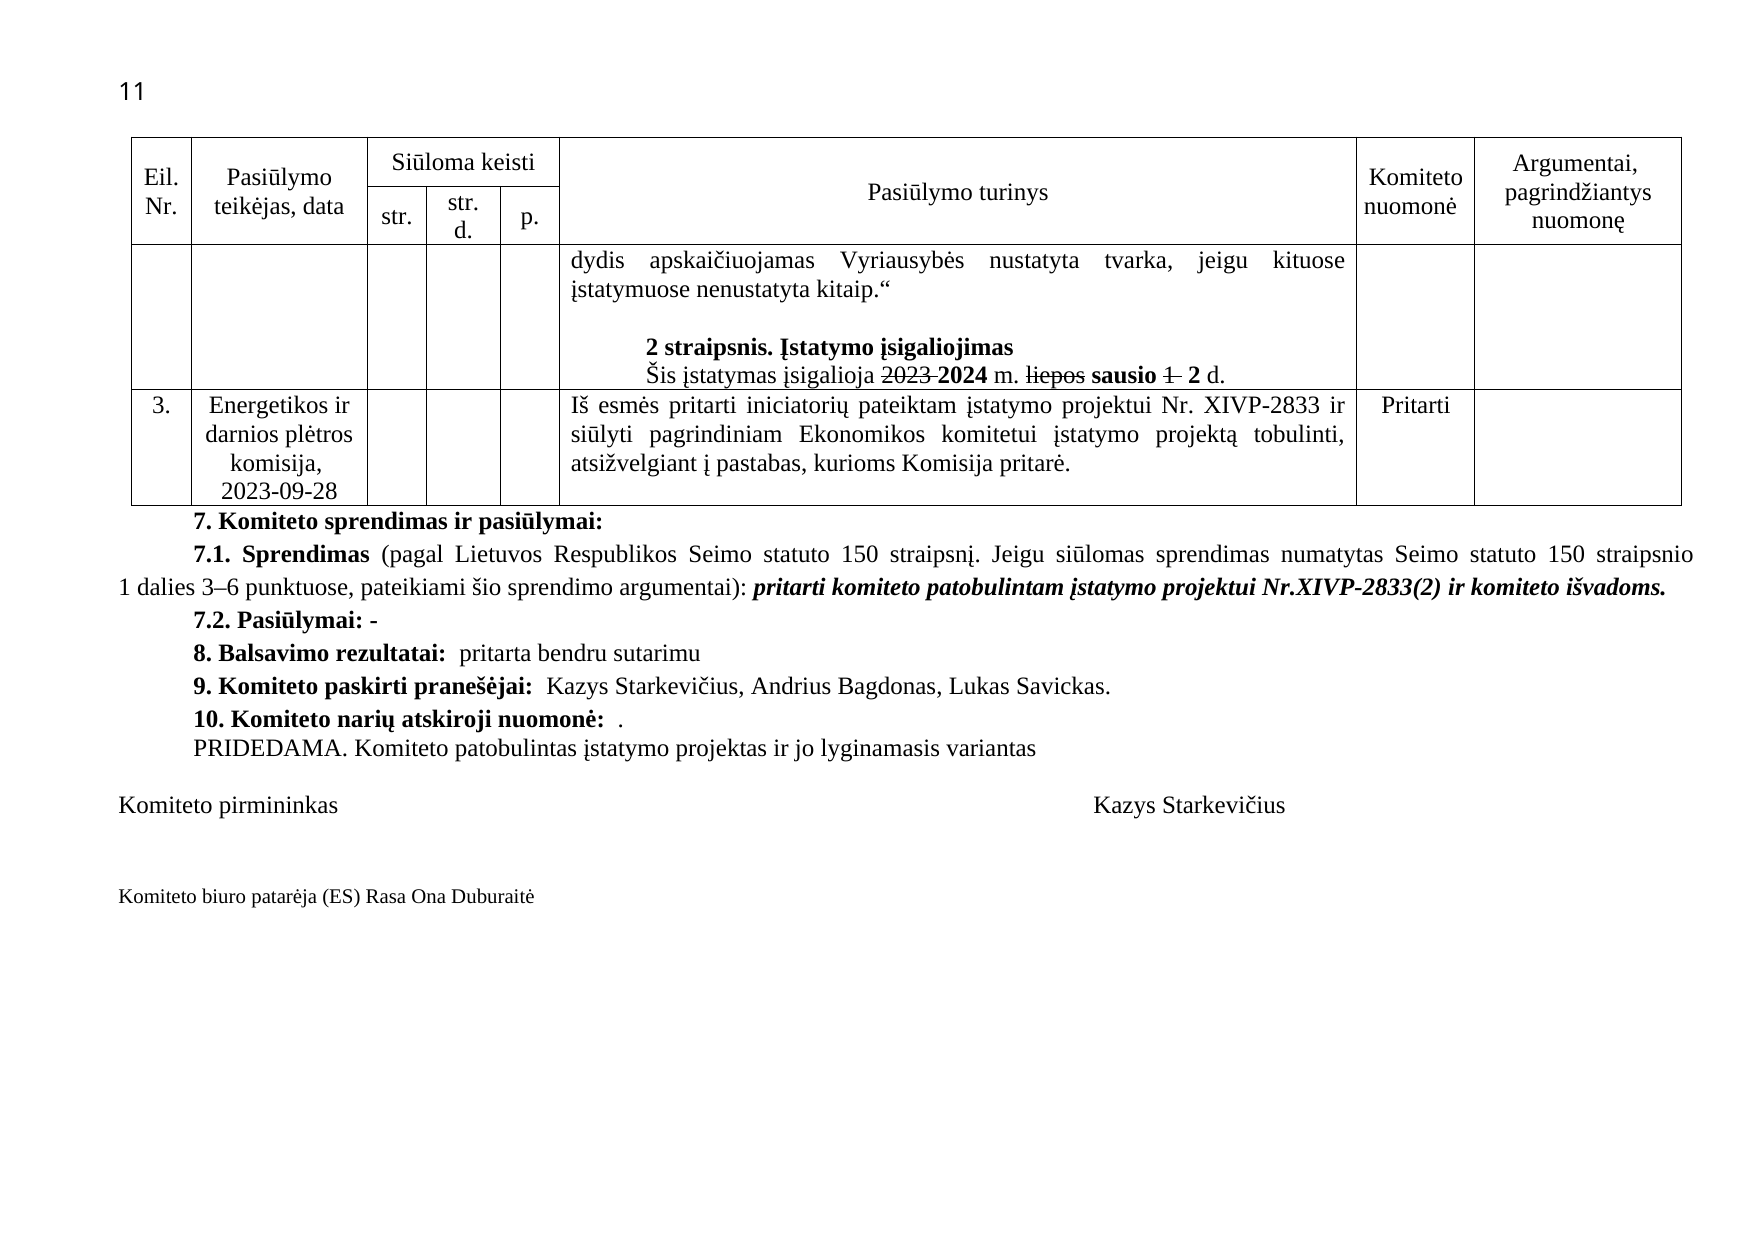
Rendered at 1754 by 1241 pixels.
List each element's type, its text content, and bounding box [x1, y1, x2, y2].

text Komiteto pirmininkas Kazys Starkevičius [118, 791, 1695, 819]
table_cell Iš esmės pritarti iniciatorių pateiktam įstatymo projektui Nr. XIVP-2833 ir siūlyti pagrindiniam Ekonomikos komitetui įstatymo projektą tobulinti, atsižvelgiant į pastabas, kurioms Komisija pritarė. [560, 390, 1356, 505]
table_header Siūloma keisti [368, 138, 559, 186]
table_cell [501, 245, 559, 389]
table_header Pasiūlymo turinys [560, 138, 1356, 244]
table_cell [132, 245, 191, 389]
table_cell [1475, 245, 1681, 389]
table_cell dydis apskaičiuojamas Vyriausybės nustatyta tvarka, jeigu kituose įstatymuose nenustatyta kitaip.“ 2 straipsnis. Įstatymo įsigaliojimas Šis įstatymas įsigalioja 2023 2024 m. liepos sausio 1 2 d. [560, 245, 1356, 389]
table_header Eil. Nr. [132, 138, 191, 244]
table_cell p. [501, 187, 559, 244]
text PRIDEDAMA. Komiteto patobulintas įstatymo projektas ir jo lyginamasis variantas [118, 733, 1695, 762]
table_cell str. [368, 187, 426, 244]
text 9. Komiteto paskirti pranešėjai: Kazys Starkevičius, Andrius Bagdonas, Lukas Savickas. [118, 671, 1695, 700]
table_cell [368, 245, 426, 389]
table_header Komiteto nuomonė [1357, 138, 1474, 244]
text Komiteto biuro patarėja (ES) Rasa Ona Duburaitė [118, 884, 1695, 908]
text 7.2. Pasiūlymai: - [118, 605, 1695, 634]
table_cell [192, 245, 367, 389]
text 8. Balsavimo rezultatai: pritarta bendru sutarimu [118, 638, 1695, 667]
table_cell [427, 390, 500, 505]
text 10. Komiteto narių atskiroji nuomonė: . [118, 704, 1695, 733]
table_cell 3. [132, 390, 191, 505]
table_cell [1475, 390, 1681, 505]
table_cell Energetikos ir darnios plėtros komisija, 2023-09-28 [192, 390, 367, 505]
text 7. Komiteto sprendimas ir pasiūlymai: [118, 506, 1695, 535]
table_cell [427, 245, 500, 389]
table_header Argumentai, pagrindžiantys nuomonę [1475, 138, 1681, 244]
table_cell [501, 390, 559, 505]
text 7.1. Sprendimas (pagal Lietuvos Respublikos Seimo statuto 150 straipsnį. Jeigu siūlomas sprendimas numatytas Seimo statuto 150 straipsnio 1 dalies 3–6 punktuose, pateikiami šio sprendimo argumentai): pritarti komiteto patobulintam įstatymo projektui Nr.XIVP-2833(2) ir komiteto išvadoms. [118, 539, 1695, 601]
table_header Pasiūlymo teikėjas, data [192, 138, 367, 244]
table_cell [368, 390, 426, 505]
table_cell Pritarti [1357, 390, 1474, 505]
table_cell [1357, 245, 1474, 389]
table_cell str. d. [427, 187, 500, 244]
